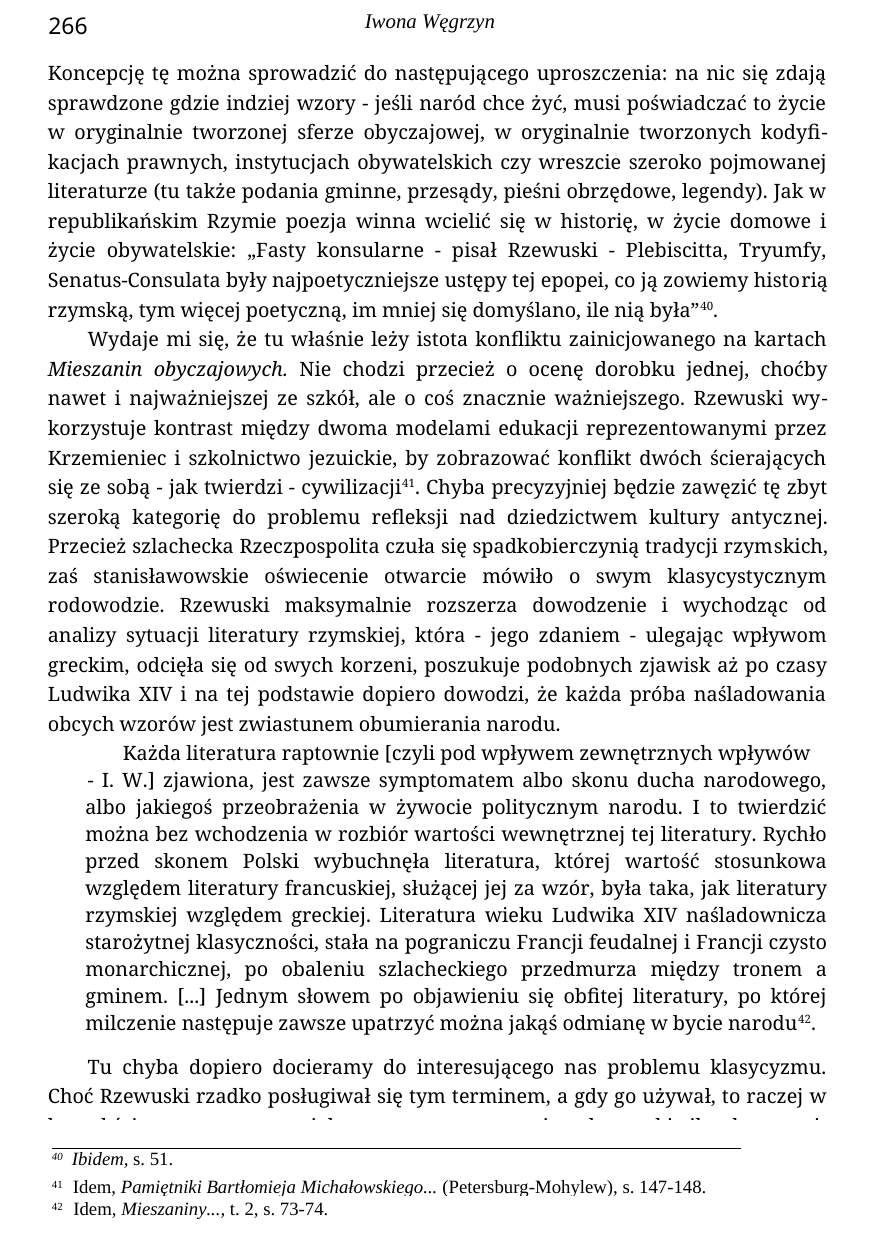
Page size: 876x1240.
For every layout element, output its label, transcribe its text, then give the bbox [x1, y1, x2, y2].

text 42 Idem, Mieszaniny..., t. 2, s. 73-74. [52, 1198, 741, 1220]
text Każda literatura raptownie [czyli pod wpływem zewnętrznych wpływów [48, 740, 828, 767]
text Wydaje mi się, że tu właśnie leży istota konfliktu zainicjowanego na kartach Mieszanin obyczajowych. Nie chodzi przecież o ocenę dorobku jednej, choćby nawet i najważniejszej ze szkół, ale o coś znacznie ważniejszego. Rzewuski wy­korzystuje kontrast między dwoma modelami edukacji reprezentowanymi przez Krzemieniec i szkolnictwo jezuickie, by zobrazować konflikt dwóch ścierających się ze sobą - jak twierdzi - cywilizacji41. Chyba precyzyjniej będzie zawęzić tę zbyt szeroką kategorię do problemu refleksji nad dziedzictwem kultury antycz­nej. Przecież szlachecka Rzeczpospolita czuła się spadkobierczynią tradycji rzym­skich, zaś stanisławowskie oświecenie otwarcie mówiło o swym klasycystycznym rodowodzie. Rzewuski maksymalnie rozszerza dowodzenie i wychodząc od analizy sytuacji literatury rzymskiej, która - jego zdaniem - ulegając wpływom greckim, odcięła się od swych korzeni, poszukuje podobnych zjawisk aż po czasy Ludwika XIV i na tej podstawie dopiero dowodzi, że każda próba naśladowania obcych wzorów jest zwiastunem obumierania narodu. [48, 326, 828, 737]
text Koncepcję tę można sprowadzić do następującego uproszczenia: na nic się zdają sprawdzone gdzie indziej wzory - jeśli naród chce żyć, musi poświadczać to życie w oryginalnie tworzonej sferze obyczajowej, w oryginalnie tworzonych kodyfi­kacjach prawnych, instytucjach obywatelskich czy wreszcie szeroko pojmowanej literaturze (tu także podania gminne, przesądy, pieśni obrzędowe, legendy). Jak w republikańskim Rzymie poezja winna wcielić się w historię, w życie domowe i życie obywatelskie: „Fasty konsularne - pisał Rzewuski - Plebiscitta, Tryumfy, Senatus-Consulata były najpoetyczniejsze ustępy tej epopei, co ją zowiemy histo­rią rzymską, tym więcej poetyczną, im mniej się domyślano, ile nią była”40. [48, 59, 828, 323]
text Iwona Węgrzyn [364, 9, 508, 33]
text 41 Idem, Pamiętniki Bartłomieja Michałowskiego... (Petersburg-Mohylew), s. 147-148. [52, 1176, 741, 1195]
text 266 [48, 10, 93, 41]
text 40 Ibidem, s. 51. [52, 1149, 741, 1170]
text - I. W.] zjawiona, jest zawsze symptomatem albo skonu ducha narodowego, albo jakiegoś przeobrażenia w żywocie politycznym narodu. I to twierdzić można bez wchodzenia w rozbiór wartości wewnętrznej tej literatury. Rychło przed skonem Polski wybuchnęła literatura, której wartość stosunkowa względem literatury francuskiej, służącej jej za wzór, była taka, jak literatury rzymskiej względem greckiej. Literatura wieku Ludwika XIV naśladownicza starożytnej klasyczności, stała na pograniczu Francji feudalnej i Francji czysto monarchicznej, po obale­niu szlacheckiego przedmurza między tronem a gminem. [...] Jednym słowem po objawieniu się obfitej literatury, po której milczenie następuje zawsze upatrzyć można jakąś odmianę w bycie narodu42. [85, 767, 828, 1036]
text Tu chyba dopiero docieramy do interesującego nas problemu klasycyzmu. Choć Rzewuski rzadko posługiwał się tym terminem, a gdy go używał, to raczej w kontekście negatywnym - jako pewnego wzoru nie tyle sztuki, ile „kunsztmi- strzostwa” które się odznaczało zupełnym niedostatkiem oryginalnych pomy­słów. Dla autora Mieszanin klasycyzm to mechaniczna repetycja obcych wzorów [48, 1053, 828, 1119]
